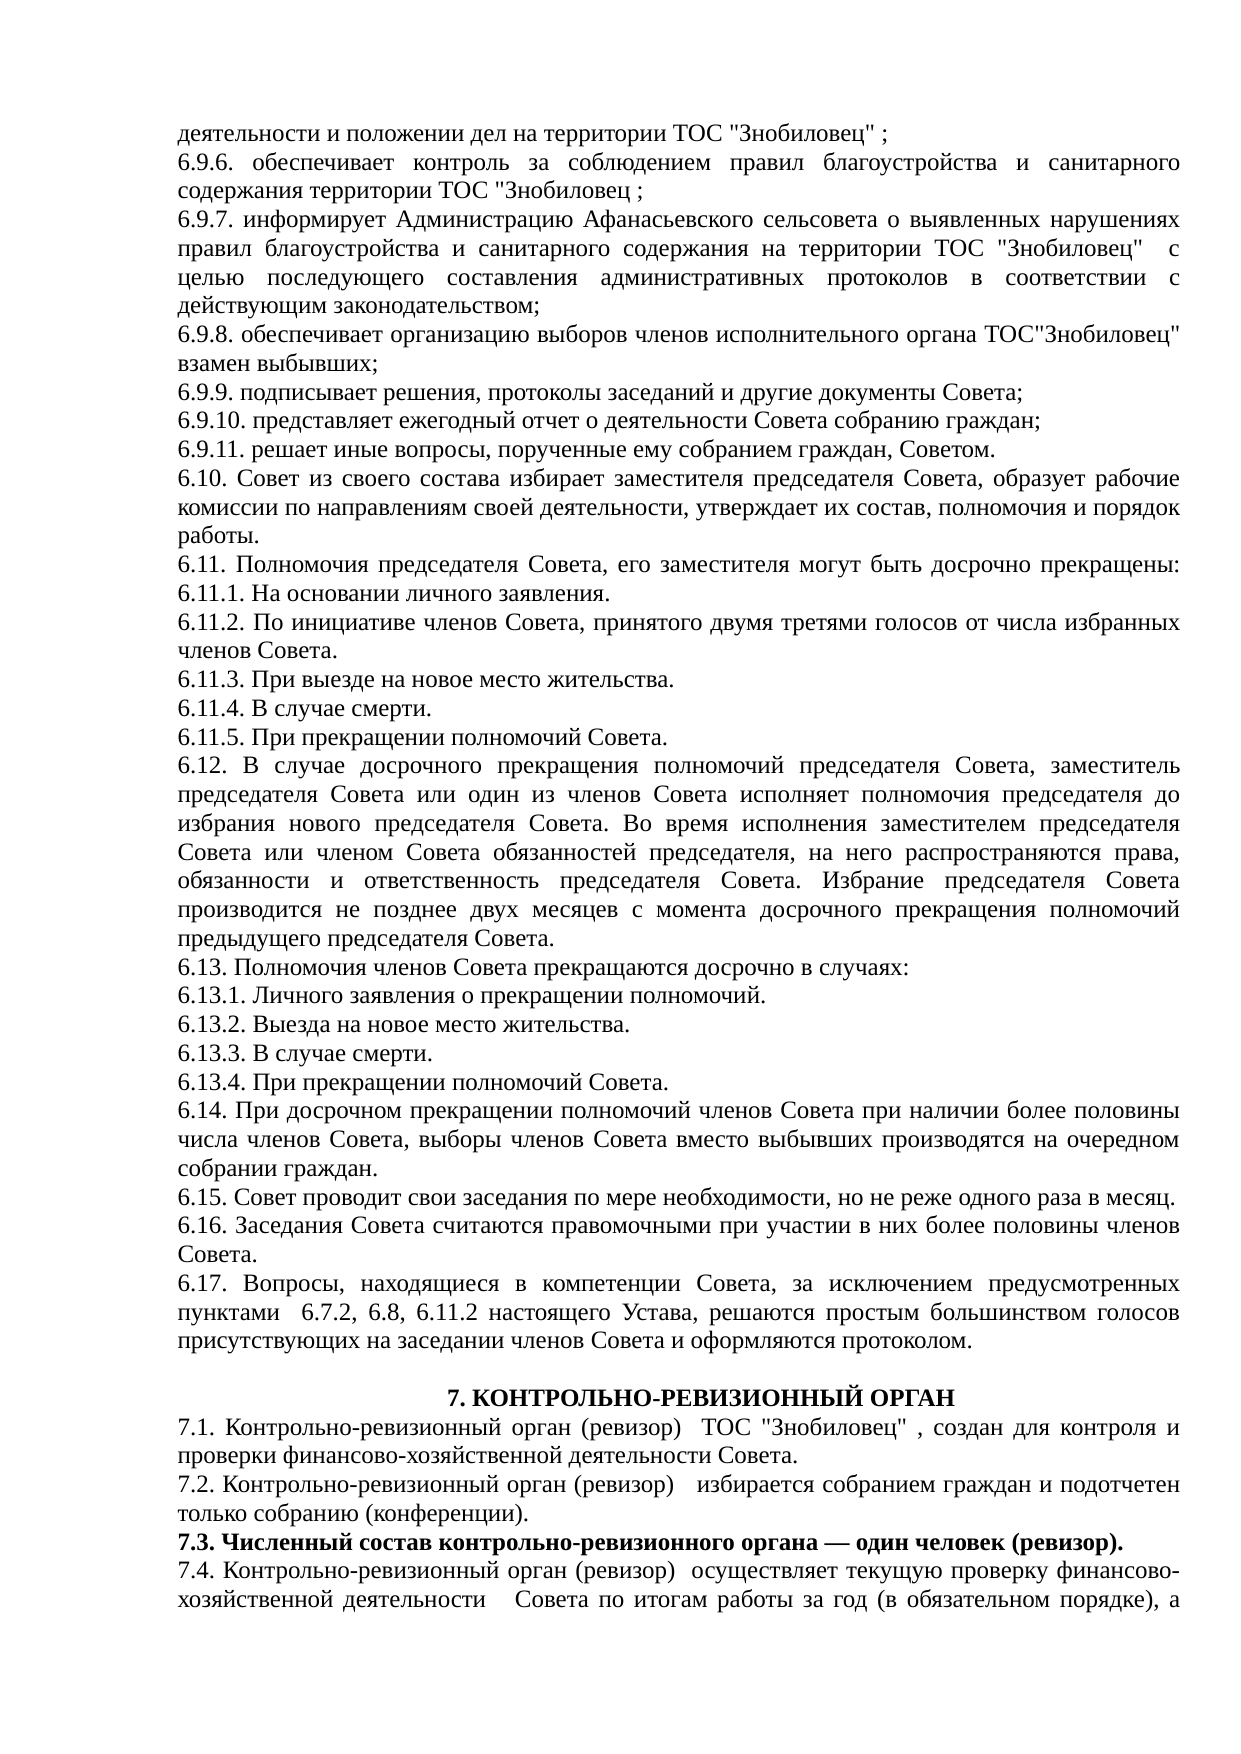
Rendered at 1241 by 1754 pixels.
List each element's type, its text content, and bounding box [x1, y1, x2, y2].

text 6.11. Полномочия председателя Совета, его заместителя могут быть досрочно прекращены: 6.11.1. На основании личного заявления. [177, 549, 1181, 607]
text 6.9.10. представляет ежегодный отчет о деятельности Совета собранию граждан; [177, 406, 1181, 434]
text 6.9.8. обеспечивает организацию выборов членов исполнительного органа ТОС"Знобиловец" взамен выбывших; [177, 319, 1181, 377]
text 6.13.3. В случае смерти. [177, 1038, 1181, 1067]
text 6.12. В случае досрочного прекращения полномочий председателя Совета, заместитель председателя Совета или один из членов Совета исполняет полномочия председателя до избрания нового председателя Совета. Во время исполнения заместителем председателя Совета или членом Совета обязанностей председателя, на него распространяются права, обязанности и ответственность председателя Совета. Избрание председателя Совета производится не позднее двух месяцев с момента досрочного прекращения полномочий предыдущего председателя Совета. [177, 751, 1181, 952]
text 7. КОНТРОЛЬНО-РЕВИЗИОННЫЙ ОРГАН [177, 1383, 1181, 1412]
text деятельности и положении дел на территории ТОС "Знобиловец" ; [177, 118, 1181, 147]
text 6.14. При досрочном прекращении полномочий членов Совета при наличии более половины числа членов Совета, выборы членов Совета вместо выбывших производятся на очередном собрании граждан. [177, 1096, 1181, 1182]
text 6.13.1. Личного заявления о прекращении полномочий. [177, 981, 1181, 1009]
text 7.1. Контрольно-ревизионный орган (ревизор) ТОС "Знобиловец" , создан для контроля и проверки финансово-хозяйственной деятельности Совета. [177, 1412, 1181, 1469]
text 6.16. Заседания Совета считаются правомочными при участии в них более половины членов Совета. [177, 1211, 1181, 1268]
text 6.9.9. подписывает решения, протоколы заседаний и другие документы Совета; [177, 377, 1181, 406]
text 7.3. Численный состав контрольно-ревизионного органа — один человек (ревизор). [177, 1527, 1181, 1556]
text 6.11.3. При выезде на новое место жительства. [177, 664, 1181, 693]
text 6.13.4. При прекращении полномочий Совета. [177, 1067, 1181, 1096]
text 6.9.6. обеспечивает контроль за соблюдением правил благоустройства и санитарного содержания территории ТОС "Знобиловец ; [177, 147, 1181, 204]
text 7.4. Контрольно-ревизионный орган (ревизор) осуществляет текущую проверку финансово-хозяйственной деятельности Совета по итогам работы за год (в обязательном порядке), а [177, 1556, 1181, 1613]
text 6.9.11. решает иные вопросы, порученные ему собранием граждан, Советом. [177, 434, 1181, 463]
text 6.11.4. В случае смерти. [177, 693, 1181, 722]
text 7.2. Контрольно-ревизионный орган (ревизор) избирается собранием граждан и подотчетен только собранию (конференции). [177, 1469, 1181, 1527]
text 6.15. Совет проводит свои заседания по мере необходимости, но не реже одного раза в месяц. [177, 1182, 1181, 1211]
text 6.13.2. Выезда на новое место жительства. [177, 1009, 1181, 1038]
text 6.10. Совет из своего состава избирает заместителя председателя Совета, образует рабочие комиссии по направлениям своей деятельности, утверждает их состав, полномочия и порядок работы. [177, 463, 1181, 549]
text 6.11.5. При прекращении полномочий Совета. [177, 722, 1181, 751]
text 6.13. Полномочия членов Совета прекращаются досрочно в случаях: [177, 952, 1181, 981]
text 6.9.7. информирует Администрацию Афанасьевского сельсовета о выявленных нарушениях правил благоустройства и санитарного содержания на территории ТОС "Знобиловец" с целью последующего составления административных протоколов в соответствии с действующим законодательством; [177, 204, 1181, 319]
text 6.17. Вопросы, находящиеся в компетенции Совета, за исключением предусмотренных пунктами 6.7.2, 6.8, 6.11.2 настоящего Устава, решаются простым большинством голосов присутствующих на заседании членов Совета и оформляются протоколом. [177, 1268, 1181, 1354]
text 6.11.2. По инициативе членов Совета, принятого двумя третями голосов от числа избранных членов Совета. [177, 607, 1181, 664]
